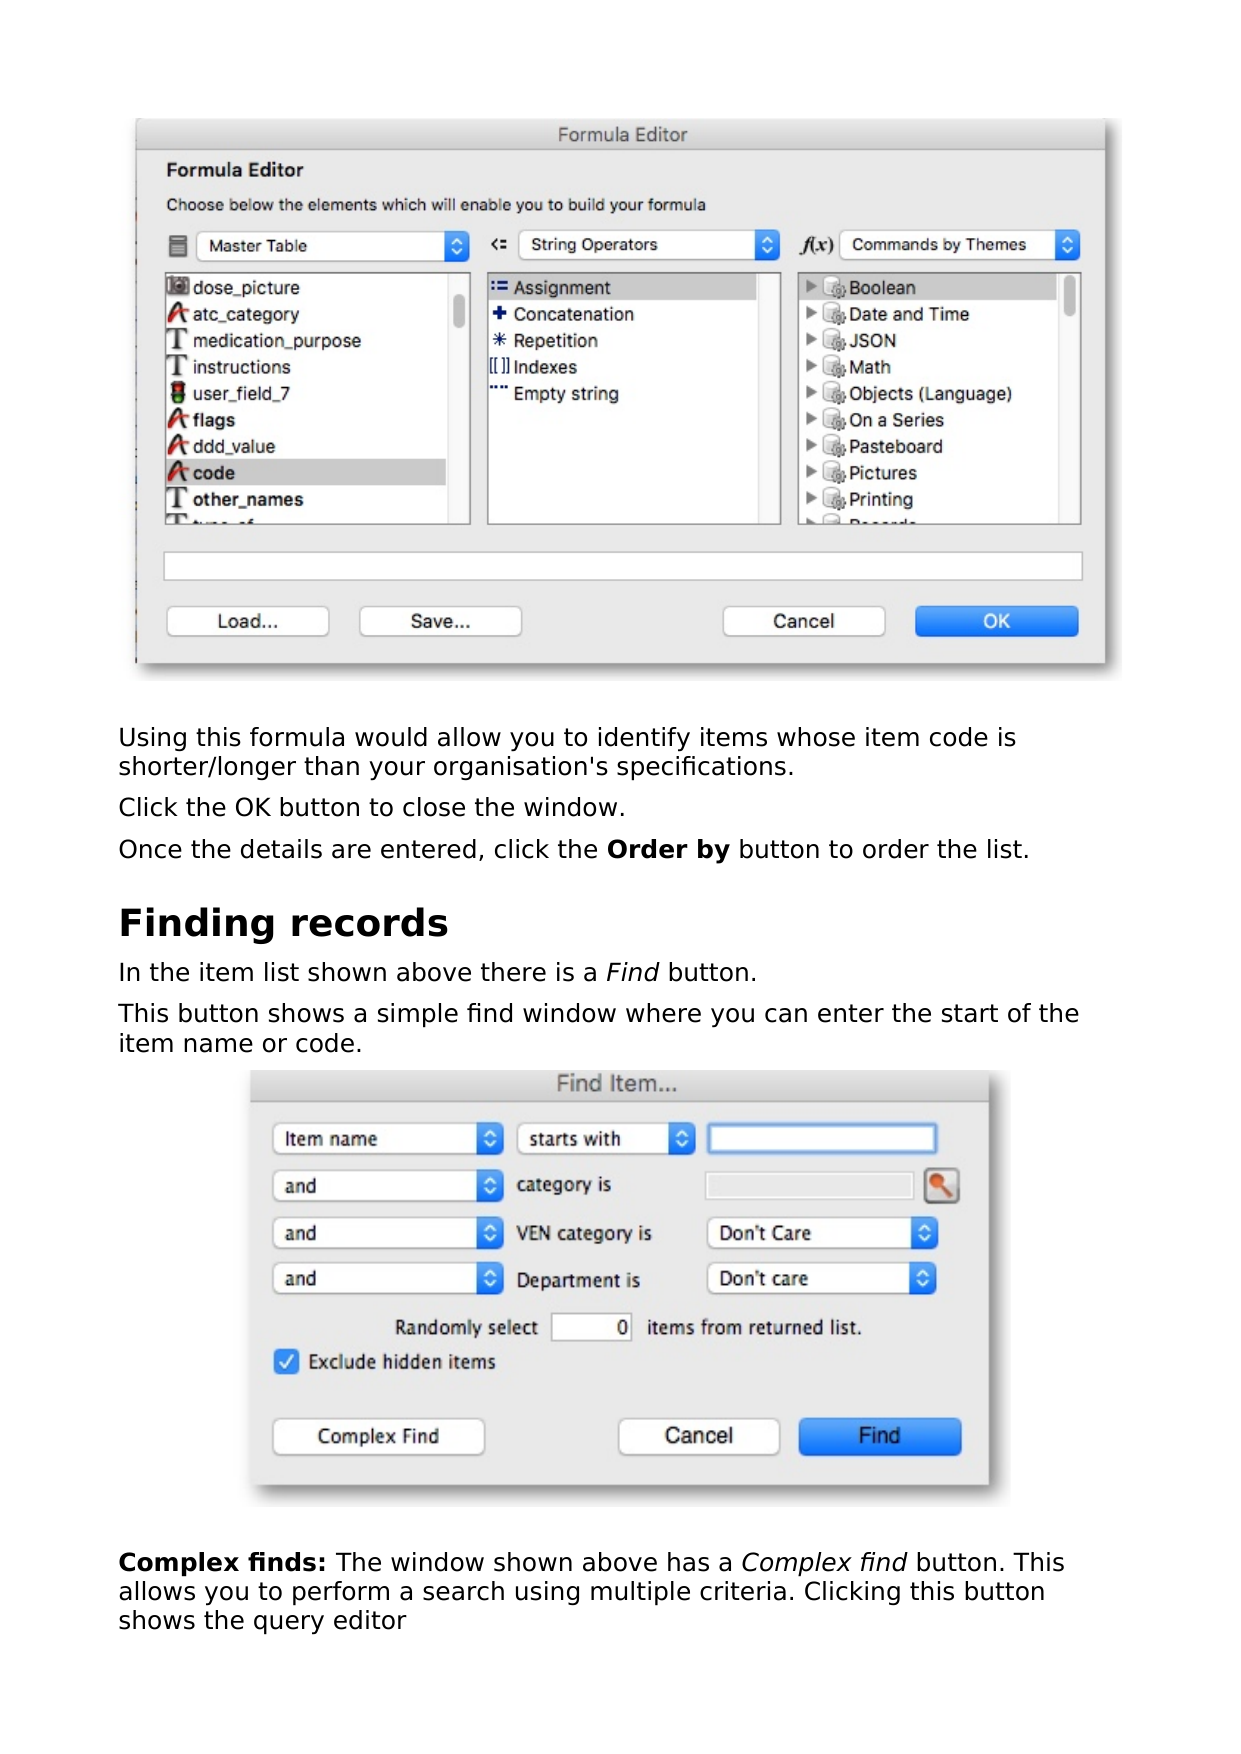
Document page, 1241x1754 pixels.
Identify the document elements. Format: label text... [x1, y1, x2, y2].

text Complex finds: The window shown above has a Complex find button. This allows you to perform a search using multiple criteria. Clicking this button shows the query editor [118, 1548, 1122, 1636]
text Using this formula would allow you to identify items whose item code is shorter/longer than your organisation's specifications. [118, 723, 1122, 781]
subtitle Finding records [118, 902, 1122, 946]
text Once the details are entered, click the Order by button to order the list. [118, 835, 1122, 864]
text This button shows a simple find window where you can enter the start of the item name or code. [118, 1000, 1122, 1058]
picture [229, 1070, 1011, 1507]
text In the item list shown above there is a Find button. [118, 958, 1122, 987]
picture [118, 118, 1123, 681]
text Click the OK button to close the window. [118, 793, 1122, 823]
